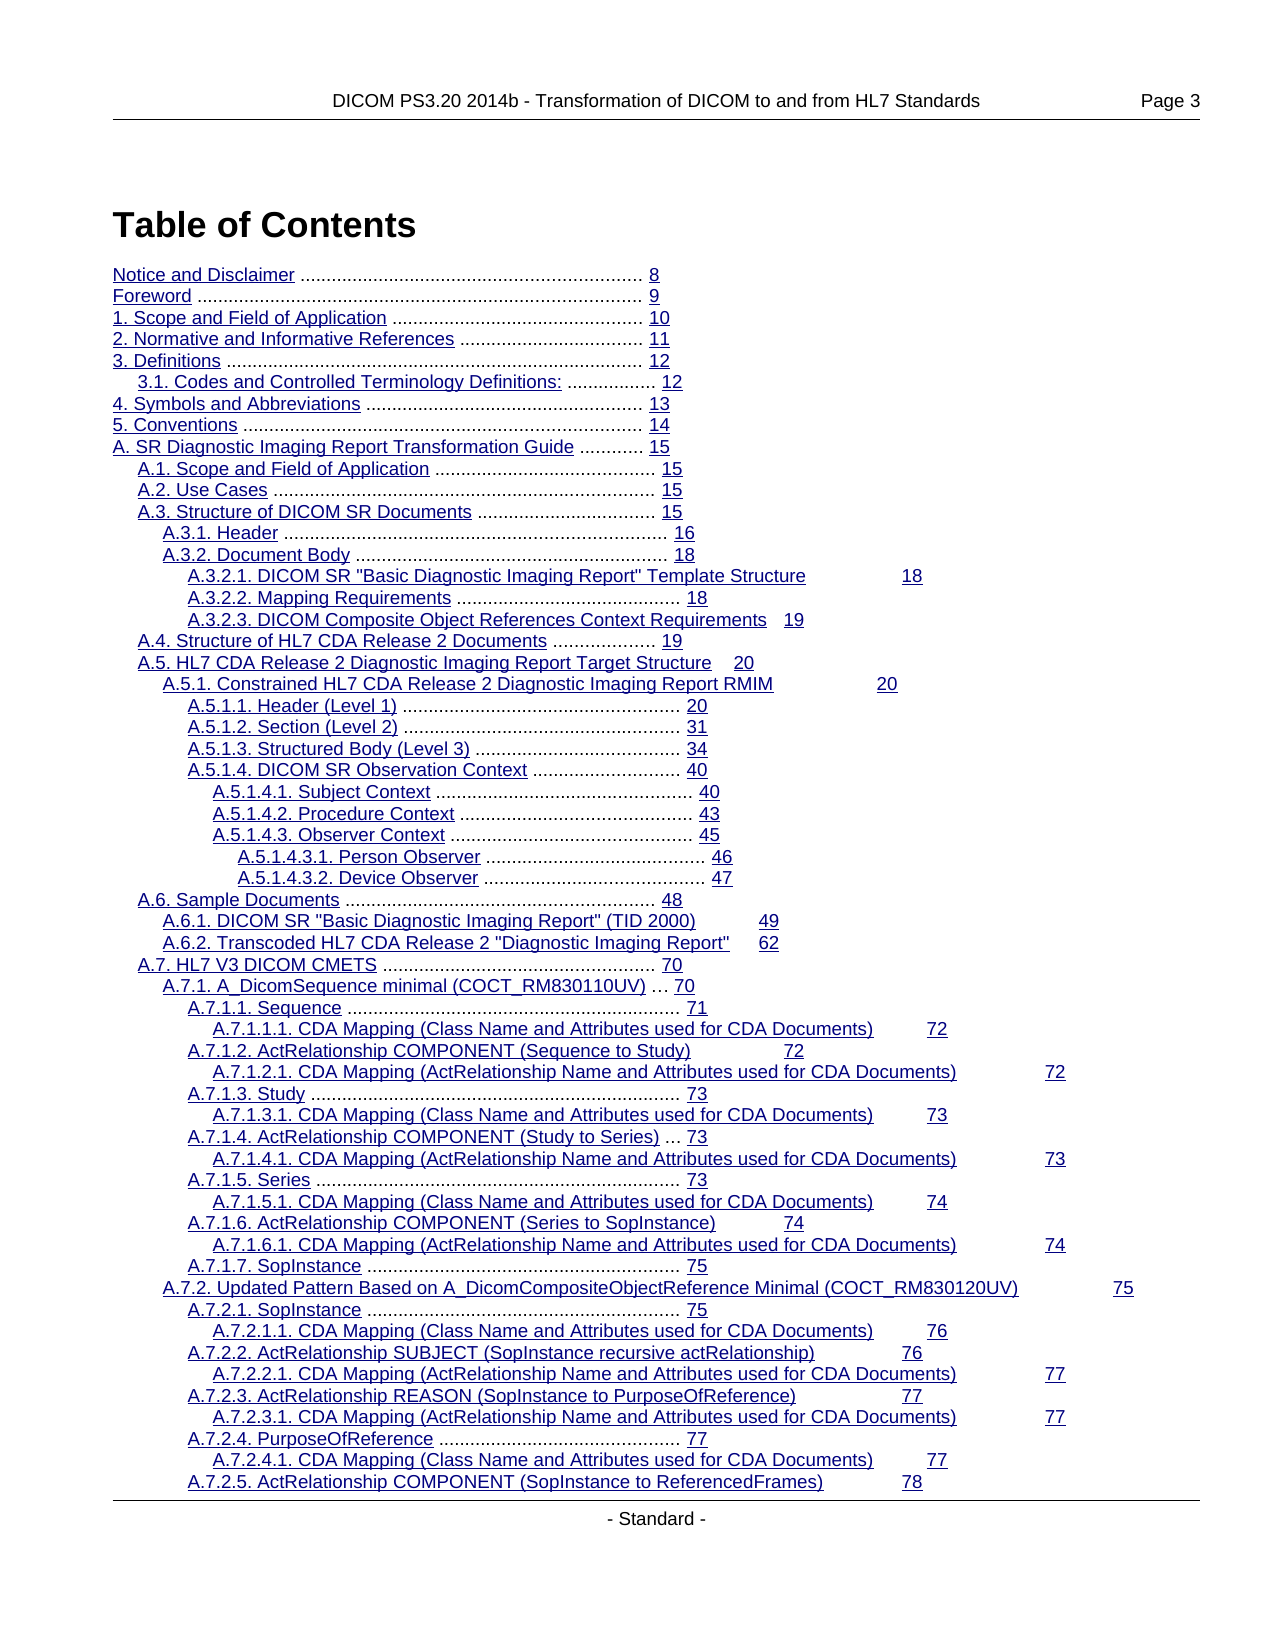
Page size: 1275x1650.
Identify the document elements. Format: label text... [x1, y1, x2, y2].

text A.6.2. Transcoded HL7 CDA Release 2 "Diagnostic Imaging Report" 0 [162, 932, 1175, 953]
text A.6.1. DICOM SR "Basic Diagnostic Imaging Report" (TID 2000) 0 [162, 910, 1175, 932]
text A.7.2.4. PurposeOfReference 0 [187, 1428, 1175, 1449]
text A.7.1. A_DicomSequence minimal (COCT_RM830110UV) 0 [162, 975, 1175, 996]
text A.5.1.3. Structured Body (Level 3) 0 [187, 738, 1175, 759]
text A.7.1.7. SopInstance 0 [187, 1255, 1175, 1277]
text 3.1. Codes and Controlled Terminology Definitions: 0 [137, 371, 1175, 393]
text A.5.1.4. DICOM SR Observation Context 0 [187, 759, 1175, 781]
text A.7. HL7 V3 DICOM CMETS 0 [137, 953, 1175, 975]
text A.3.2.2. Mapping Requirements 0 [187, 587, 1175, 608]
text A.7.1.5.1. CDA Mapping (Class Name and Attributes used for CDA Documents) 0 [212, 1191, 1175, 1212]
text 5. Conventions 0 [112, 414, 1175, 436]
text 2. Normative and Informative References 0 [112, 328, 1175, 349]
text A.7.1.4.1. CDA Mapping (ActRelationship Name and Attributes used for CDA Documents) 0 [212, 1147, 1175, 1169]
text A.7.2.1.1. CDA Mapping (Class Name and Attributes used for CDA Documents) 0 [212, 1320, 1175, 1341]
text A.5.1.4.1. Subject Context 0 [212, 781, 1175, 802]
text A.7.1.6.1. CDA Mapping (ActRelationship Name and Attributes used for CDA Documents) 0 [212, 1234, 1175, 1255]
text A.7.2.3.1. CDA Mapping (ActRelationship Name and Attributes used for CDA Documents) 0 [212, 1406, 1175, 1428]
text A.5. HL7 CDA Release 2 Diagnostic Imaging Report Target Structure 0 [137, 651, 1175, 673]
text Foreword 0 [112, 285, 1175, 306]
text A.7.1.6. ActRelationship COMPONENT (Series to SopInstance) 0 [187, 1212, 1175, 1234]
text 1. Scope and Field of Application 0 [112, 306, 1175, 328]
text A.1. Scope and Field of Application 0 [137, 457, 1175, 479]
text A.7.2.5. ActRelationship COMPONENT (SopInstance to ReferencedFrames) 0 [187, 1471, 1175, 1492]
text A.4. Structure of HL7 CDA Release 2 Documents 0 [137, 630, 1175, 651]
text A.3. Structure of DICOM SR Documents 0 [137, 501, 1175, 522]
text A.5.1.4.2. Procedure Context 0 [212, 802, 1175, 824]
text A.7.2.1. SopInstance 0 [187, 1298, 1175, 1320]
text A.7.1.3.1. CDA Mapping (Class Name and Attributes used for CDA Documents) 0 [212, 1104, 1175, 1126]
text A.5.1.4.3.1. Person Observer 0 [237, 846, 1175, 867]
text A.5.1. Constrained HL7 CDA Release 2 Diagnostic Imaging Report RMIM 0 [162, 673, 1175, 694]
text A.5.1.2. Section (Level 2) 0 [187, 716, 1175, 738]
text A.3.2. Document Body 0 [162, 544, 1175, 565]
text Notice and Disclaimer 0 [112, 263, 1175, 285]
text A.7.1.1.1. CDA Mapping (Class Name and Attributes used for CDA Documents) 0 [212, 1018, 1175, 1039]
text A.5.1.1. Header (Level 1) 0 [187, 694, 1175, 716]
text A.7.2.2. ActRelationship SUBJECT (SopInstance recursive actRelationship) 0 [187, 1341, 1175, 1363]
text Table of Contents [112, 204, 1200, 245]
text A.6. Sample Documents 0 [137, 889, 1175, 910]
text A.7.2.4.1. CDA Mapping (Class Name and Attributes used for CDA Documents) 0 [212, 1449, 1175, 1471]
text A.7.1.5. Series 0 [187, 1169, 1175, 1191]
text A.5.1.4.3.2. Device Observer 0 [237, 867, 1175, 889]
text A.7.1.2.1. CDA Mapping (ActRelationship Name and Attributes used for CDA Documents) 0 [212, 1061, 1175, 1083]
text A. SR Diagnostic Imaging Report Transformation Guide 0 [112, 436, 1175, 457]
text A.3.2.1. DICOM SR "Basic Diagnostic Imaging Report" Template Structure 0 [187, 565, 1175, 587]
text A.2. Use Cases 0 [137, 479, 1175, 501]
text A.7.1.3. Study 0 [187, 1083, 1175, 1104]
text A.7.2. Updated Pattern Based on A_DicomCompositeObjectReference Minimal (COCT_RM830120UV) 0 [162, 1277, 1175, 1298]
text A.3.2.3. DICOM Composite Object References Context Requirements 0 [187, 608, 1175, 630]
text 3. Definitions 0 [112, 349, 1175, 371]
text A.7.1.1. Sequence 0 [187, 996, 1175, 1018]
text 4. Symbols and Abbreviations 0 [112, 393, 1175, 414]
text A.7.1.2. ActRelationship COMPONENT (Sequence to Study) 0 [187, 1039, 1175, 1061]
text A.3.1. Header 0 [162, 522, 1175, 544]
text A.5.1.4.3. Observer Context 0 [212, 824, 1175, 846]
text A.7.2.2.1. CDA Mapping (ActRelationship Name and Attributes used for CDA Documents) 0 [212, 1363, 1175, 1384]
text A.7.2.3. ActRelationship REASON (SopInstance to PurposeOfReference) 0 [187, 1384, 1175, 1406]
text A.7.1.4. ActRelationship COMPONENT (Study to Series) 0 [187, 1126, 1175, 1147]
